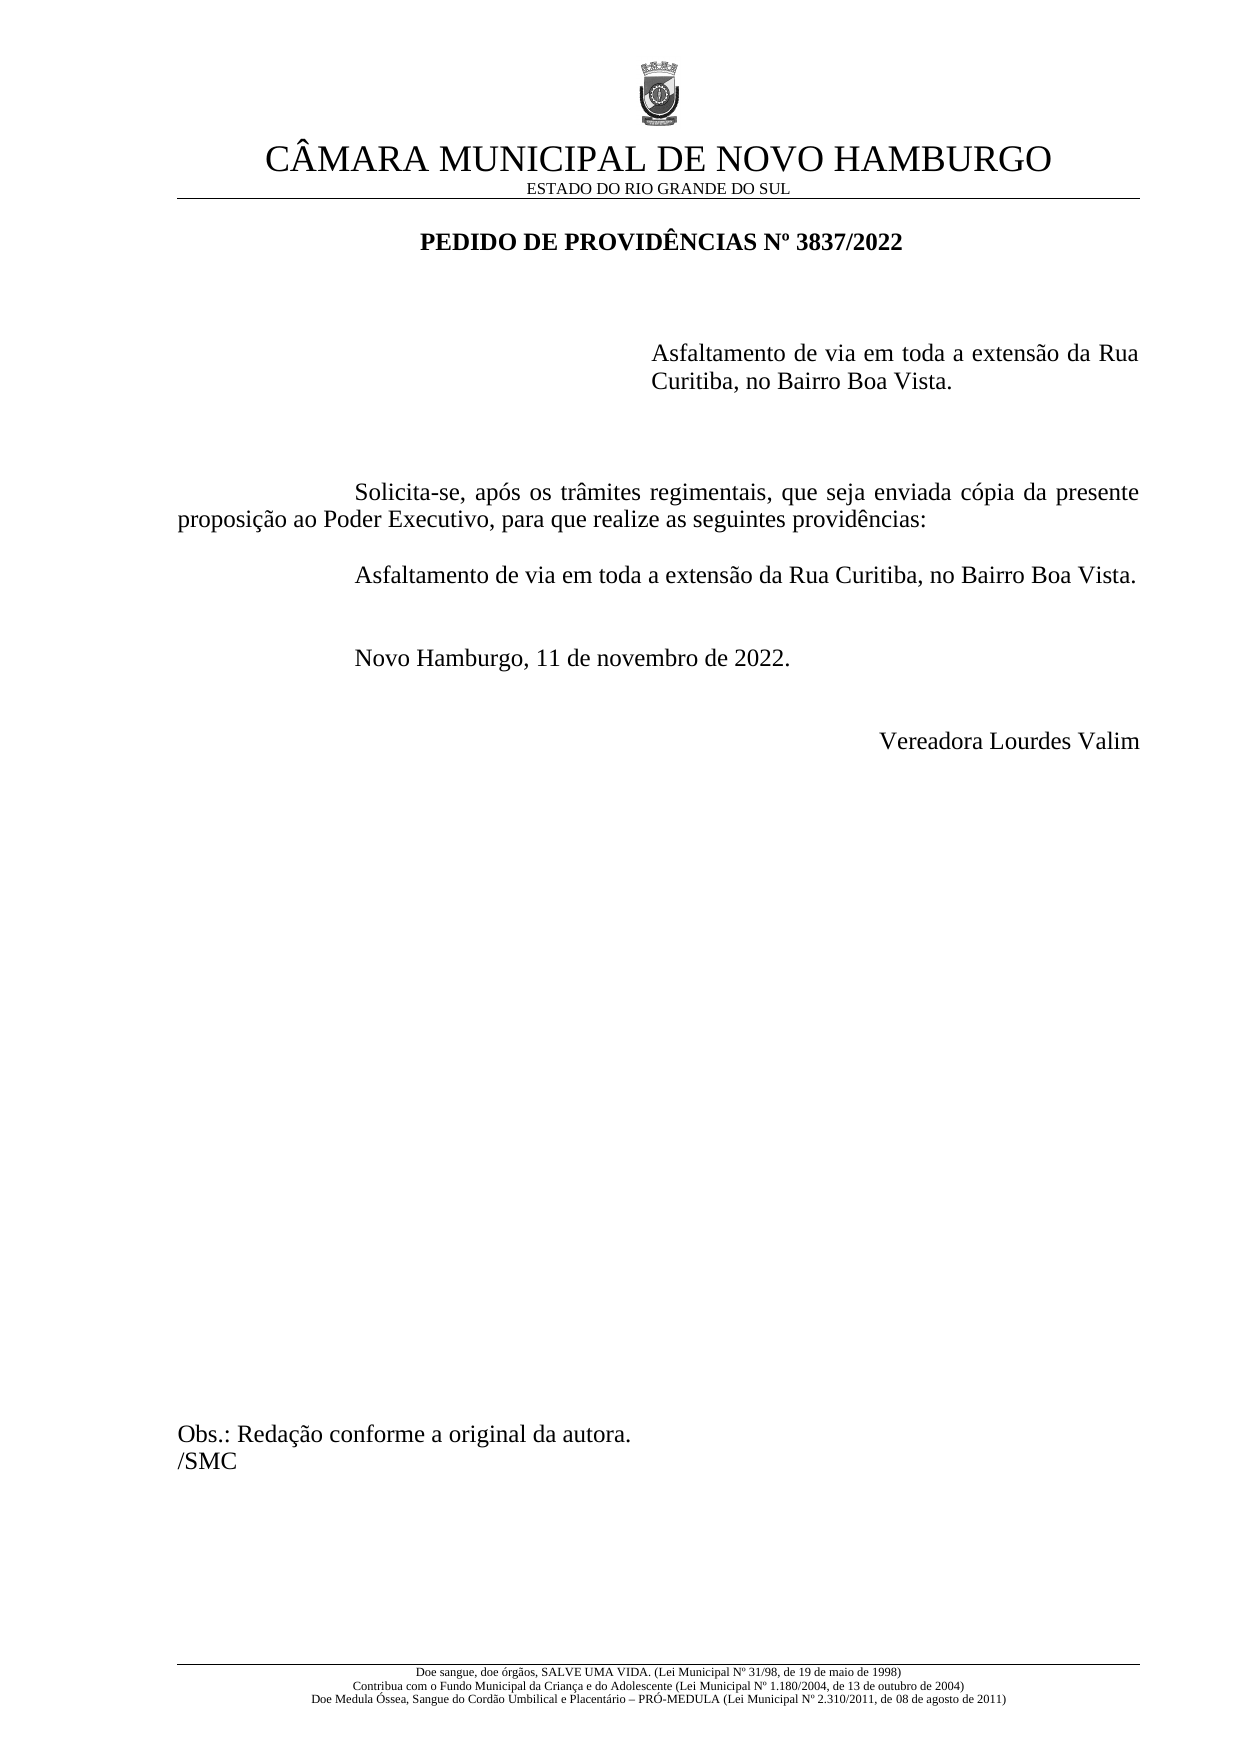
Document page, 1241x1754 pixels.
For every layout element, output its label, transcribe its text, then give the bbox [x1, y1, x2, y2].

text Solicita-se, após os trâmites regimentais, que seja enviada cópia da presente proposição ao Poder Executivo, para que realize as seguintes providências: [177, 478, 1140, 533]
text Vereadora Lourdes Valim [177, 727, 1140, 755]
text PEDIDO DE PROVIDÊNCIAS Nº 3837/2022 [177, 228, 1140, 256]
text Novo Hamburgo, 11 de novembro de 2022. [177, 644, 1140, 672]
title Asfaltamento de via em toda a extensão da Rua Curitiba, no Bairro Boa Vista. [651, 339, 1140, 394]
text /SMC [177, 1447, 1140, 1475]
text Obs.: Redação conforme a original da autora. [177, 1420, 1140, 1447]
title Asfaltamento de via em toda a extensão da Rua Curitiba, no Bairro Boa Vista. [177, 561, 1140, 588]
